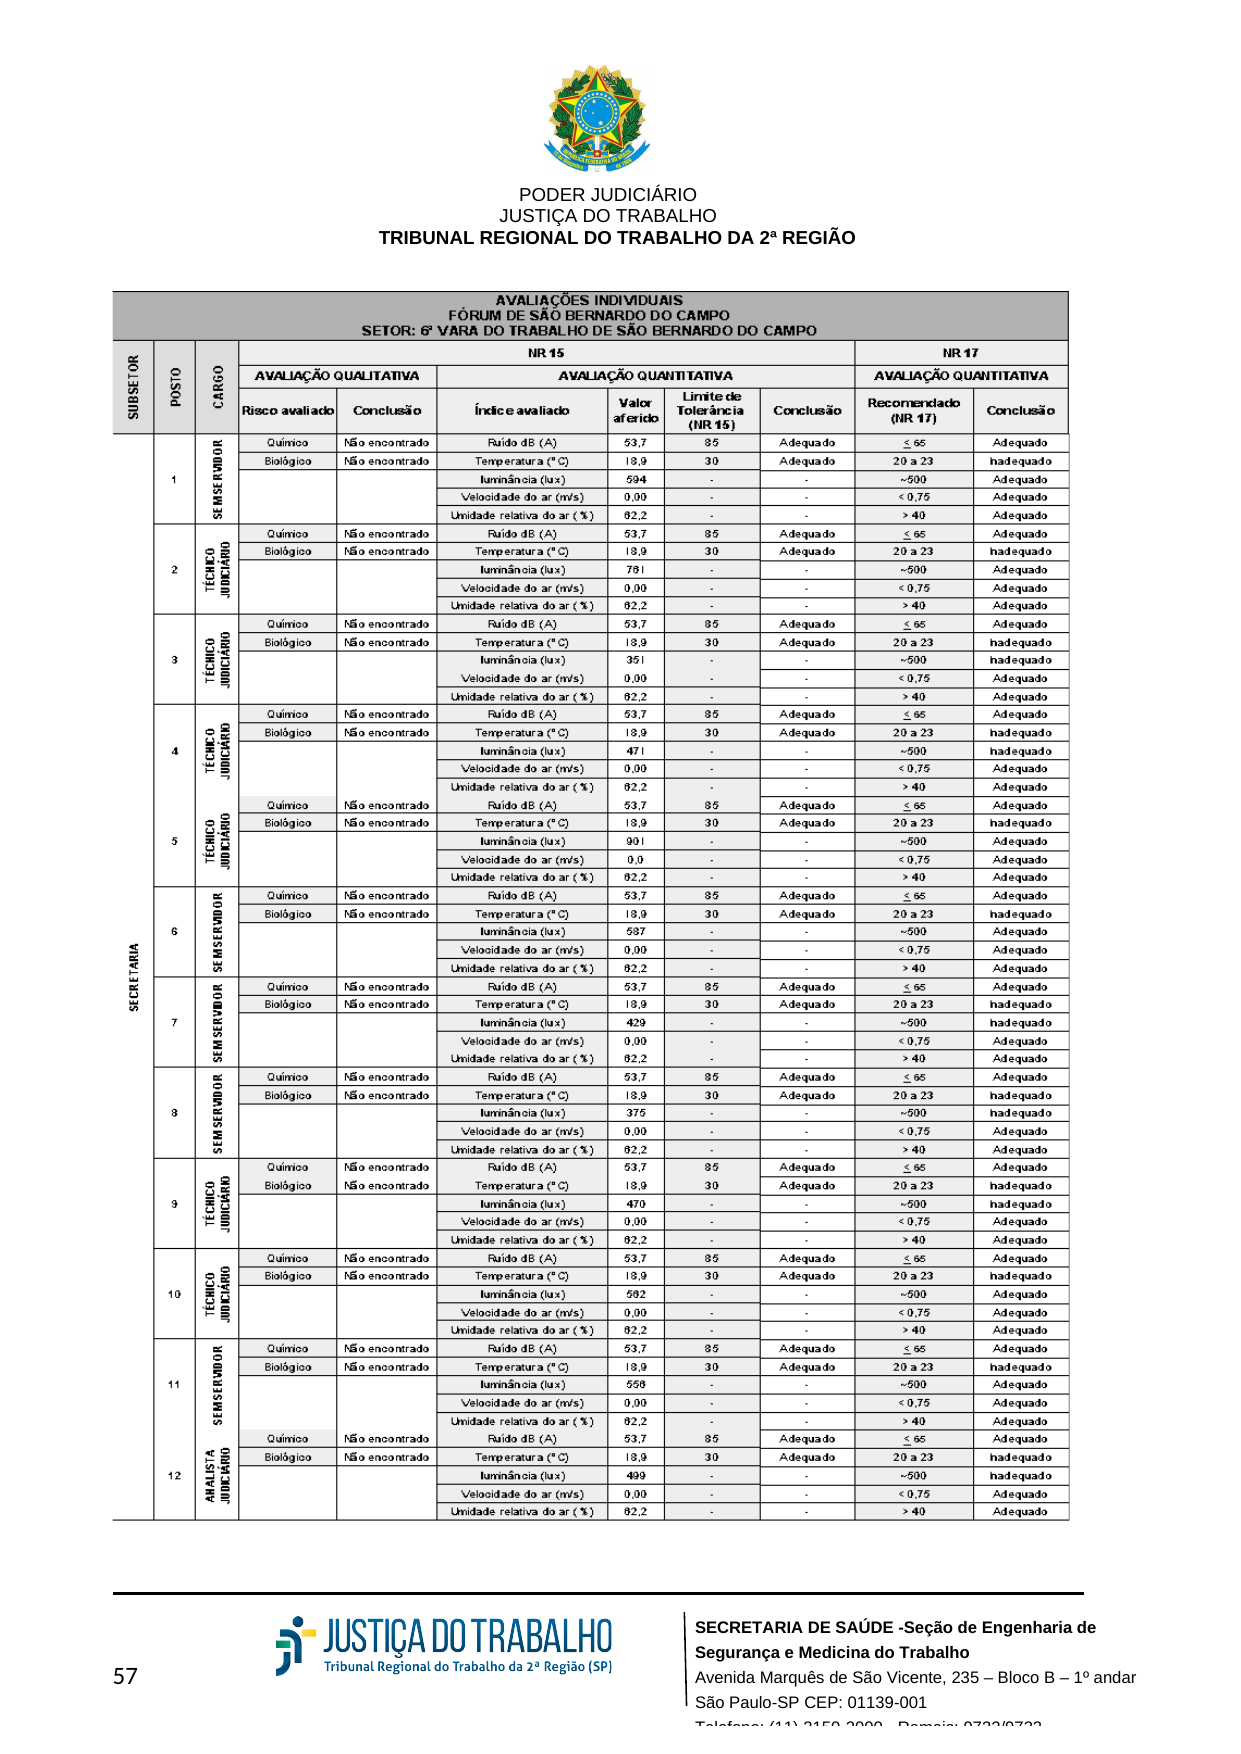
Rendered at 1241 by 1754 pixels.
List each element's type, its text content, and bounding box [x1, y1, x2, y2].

picture [543, 65, 650, 172]
picture [276, 1616, 612, 1676]
text h [112, 291, 1122, 1527]
picture [112, 291, 1070, 1525]
